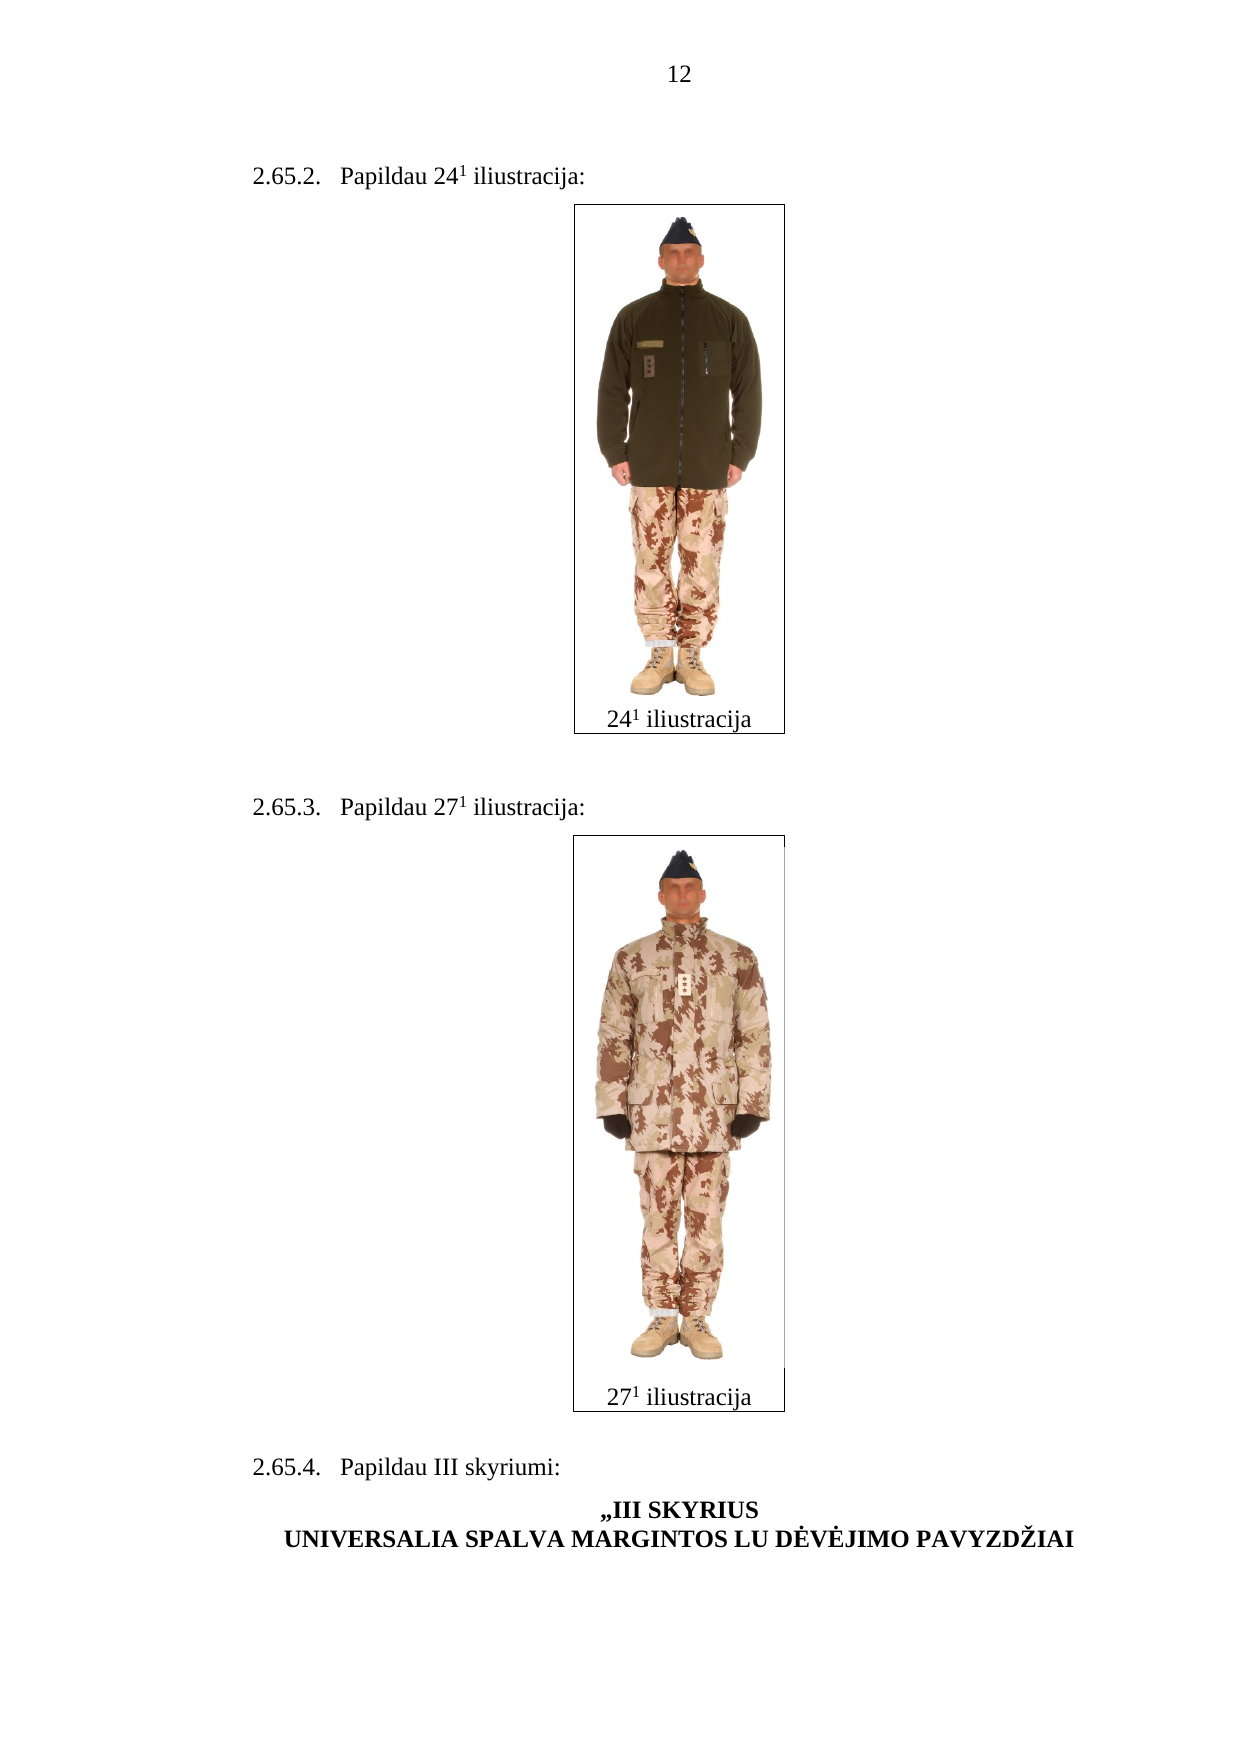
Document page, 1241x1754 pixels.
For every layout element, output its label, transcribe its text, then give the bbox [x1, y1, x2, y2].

text „III SKYRIUS [177, 1496, 1181, 1524]
text UNIVERSALIA SPALVA MARGINTOS LU DĖVĖJIMO PAVYZDŽIAI [177, 1524, 1181, 1553]
text 2.65.3. Papildau 271 iliustracija: [252, 792, 1181, 820]
table_header 271 iliustracija [574, 836, 784, 1411]
table_header 241 iliustracija [575, 205, 784, 733]
text 2.65.2. Papildau 241 iliustracija: [252, 161, 1181, 190]
text 2.65.4. Papildau III skyriumi: [252, 1452, 1181, 1481]
